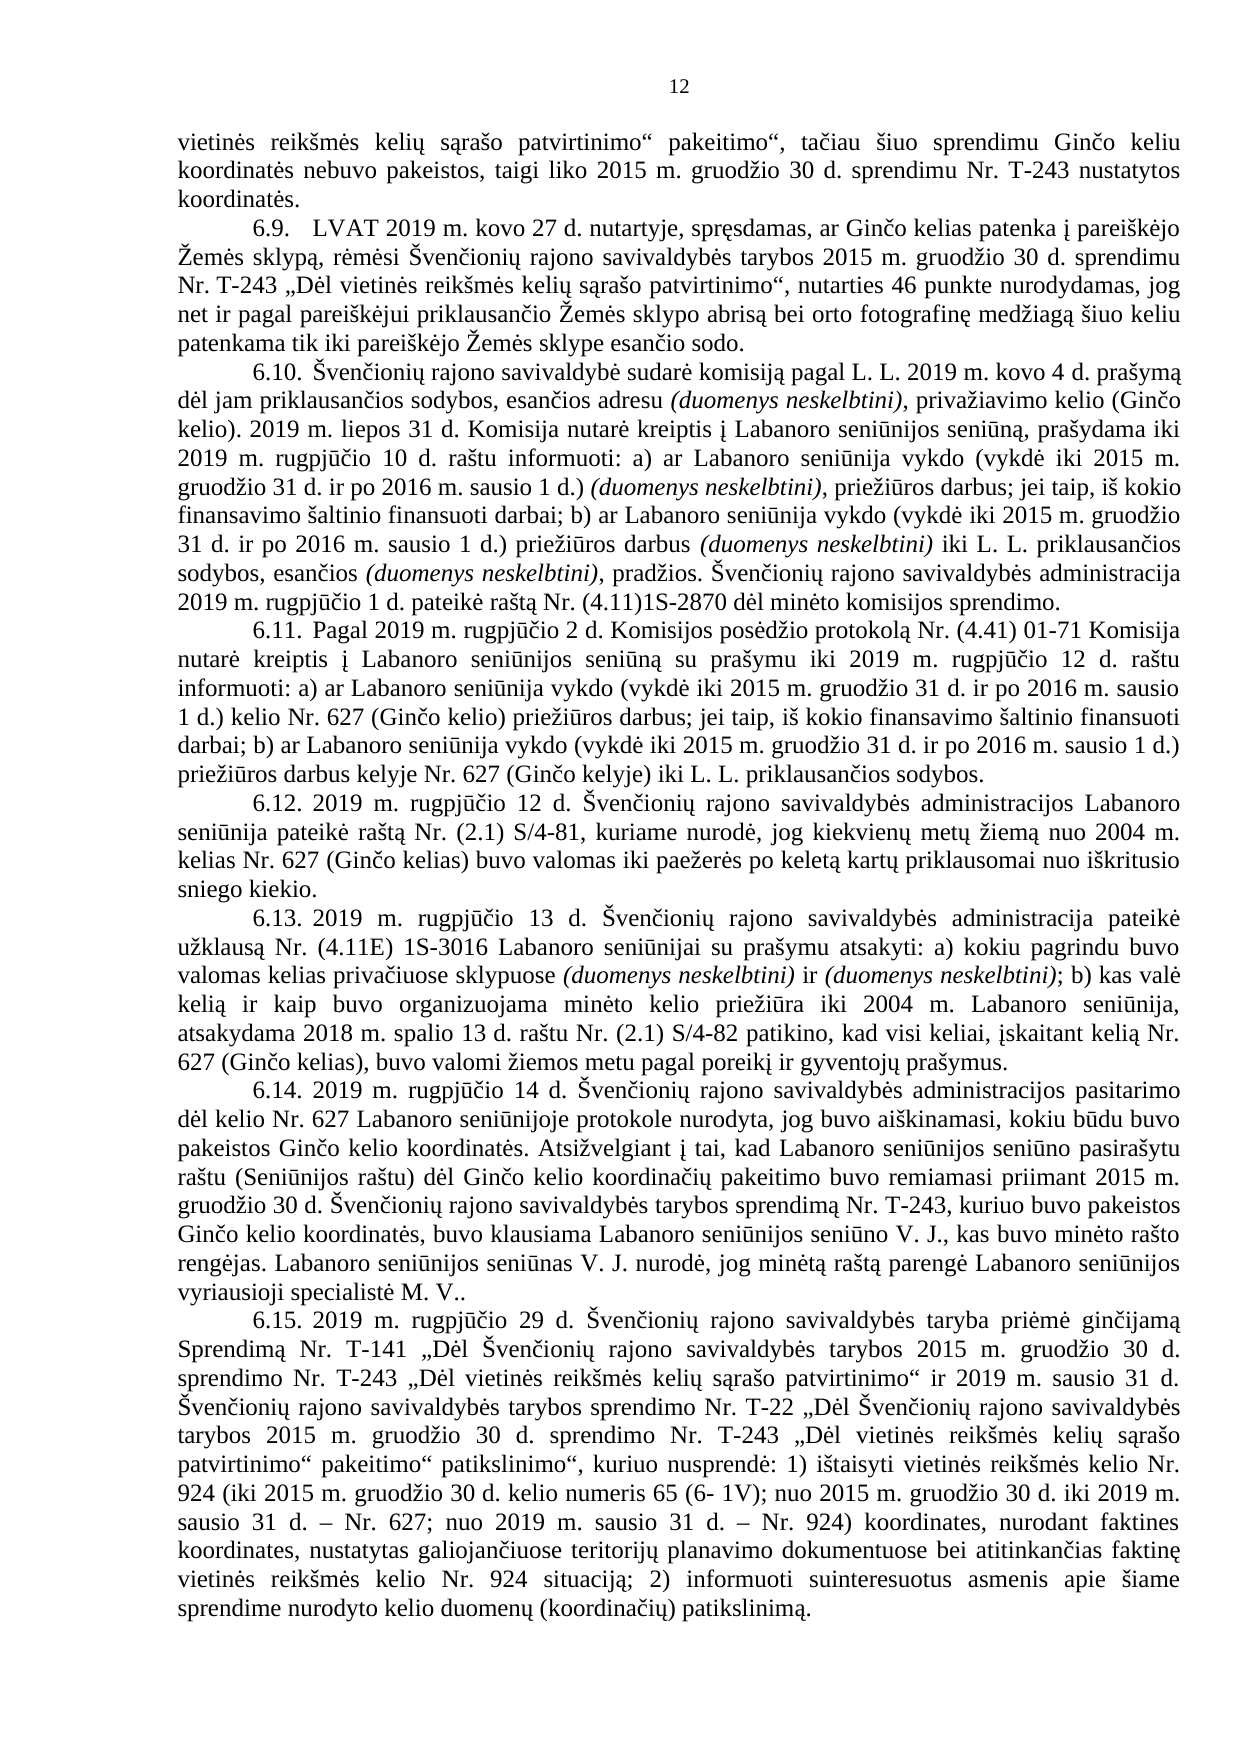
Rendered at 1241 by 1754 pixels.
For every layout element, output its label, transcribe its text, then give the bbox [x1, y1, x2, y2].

text 6.15. 2019 m. rugpjūčio 29 d. Švenčionių rajono savivaldybės taryba priėmė ginčijamą Sprendimą Nr. T-141 „Dėl Švenčionių rajono savivaldybės tarybos 2015 m. gruodžio 30 d. sprendimo Nr. T-243 „Dėl vietinės reikšmės kelių sąrašo patvirtinimo“ ir 2019 m. sausio 31 d. Švenčionių rajono savivaldybės tarybos sprendimo Nr. T-22 „Dėl Švenčionių rajono savivaldybės tarybos 2015 m. gruodžio 30 d. sprendimo Nr. T-243 „Dėl vietinės reikšmės kelių sąrašo patvirtinimo“ pakeitimo“ patikslinimo“, kuriuo nusprendė: 1) ištaisyti vietinės reikšmės kelio Nr. 924 (iki 2015 m. gruodžio 30 d. kelio numeris 65 (6- 1V); nuo 2015 m. gruodžio 30 d. iki 2019 m. sausio 31 d. – Nr. 627; nuo 2019 m. sausio 31 d. – Nr. 924) koordinates, nurodant faktines koordinates, nustatytas galiojančiuose teritorijų planavimo dokumentuose bei atitinkančias faktinę vietinės reikšmės kelio Nr. 924 situaciją; 2) informuoti suinteresuotus asmenis apie šiame sprendime nurodyto kelio duomenų (koordinačių) patikslinimą. [177, 1305, 1181, 1622]
text 6.13. 2019 m. rugpjūčio 13 d. Švenčionių rajono savivaldybės administracija pateikė užklausą Nr. (4.11E) 1S-3016 Labanoro seniūnijai su prašymu atsakyti: a) kokiu pagrindu buvo valomas kelias privačiuose sklypuose (duomenys neskelbtini) ir (duomenys neskelbtini); b) kas valė kelią ir kaip buvo organizuojama minėto kelio priežiūra iki 2004 m. Labanoro seniūnija, atsakydama 2018 m. spalio 13 d. raštu Nr. (2.1) S/4-82 patikino, kad visi keliai, įskaitant kelią Nr. 627 (Ginčo kelias), buvo valomi žiemos metu pagal poreikį ir gyventojų prašymus. [177, 903, 1181, 1075]
text 6.10. Švenčionių rajono savivaldybė sudarė komisiją pagal L. L. 2019 m. kovo 4 d. prašymą dėl jam priklausančios sodybos, esančios adresu (duomenys neskelbtini), privažiavimo kelio (Ginčo kelio). 2019 m. liepos 31 d. Komisija nutarė kreiptis į Labanoro seniūnijos seniūną, prašydama iki 2019 m. rugpjūčio 10 d. raštu informuoti: a) ar Labanoro seniūnija vykdo (vykdė iki 2015 m. gruodžio 31 d. ir po 2016 m. sausio 1 d.) (duomenys neskelbtini), priežiūros darbus; jei taip, iš kokio finansavimo šaltinio finansuoti darbai; b) ar Labanoro seniūnija vykdo (vykdė iki 2015 m. gruodžio 31 d. ir po 2016 m. sausio 1 d.) priežiūros darbus (duomenys neskelbtini) iki L. L. priklausančios sodybos, esančios (duomenys neskelbtini), pradžios. Švenčionių rajono savivaldybės administracija 2019 m. rugpjūčio 1 d. pateikė raštą Nr. (4.11)1S-2870 dėl minėto komisijos sprendimo. [177, 357, 1181, 615]
text vietinės reikšmės kelių sąrašo patvirtinimo“ pakeitimo“, tačiau šiuo sprendimu Ginčo keliu koordinatės nebuvo pakeistos, taigi liko 2015 m. gruodžio 30 d. sprendimu Nr. T-243 nustatytos koordinatės. [177, 127, 1181, 213]
text 6.9. LVAT 2019 m. kovo 27 d. nutartyje, spręsdamas, ar Ginčo kelias patenka į pareiškėjo Žemės sklypą, rėmėsi Švenčionių rajono savivaldybės tarybos 2015 m. gruodžio 30 d. sprendimu Nr. T-243 „Dėl vietinės reikšmės kelių sąrašo patvirtinimo“, nutarties 46 punkte nurodydamas, jog net ir pagal pareiškėjui priklausančio Žemės sklypo abrisą bei orto fotografinę medžiagą šiuo keliu patenkama tik iki pareiškėjo Žemės sklype esančio sodo. [177, 213, 1181, 357]
text 6.12. 2019 m. rugpjūčio 12 d. Švenčionių rajono savivaldybės administracijos Labanoro seniūnija pateikė raštą Nr. (2.1) S/4-81, kuriame nurodė, jog kiekvienų metų žiemą nuo 2004 m. kelias Nr. 627 (Ginčo kelias) buvo valomas iki paežerės po keletą kartų priklausomai nuo iškritusio sniego kiekio. [177, 788, 1181, 903]
text 6.11. Pagal 2019 m. rugpjūčio 2 d. Komisijos posėdžio protokolą Nr. (4.41) 01-71 Komisija nutarė kreiptis į Labanoro seniūnijos seniūną su prašymu iki 2019 m. rugpjūčio 12 d. raštu informuoti: a) ar Labanoro seniūnija vykdo (vykdė iki 2015 m. gruodžio 31 d. ir po 2016 m. sausio 1 d.) kelio Nr. 627 (Ginčo kelio) priežiūros darbus; jei taip, iš kokio finansavimo šaltinio finansuoti darbai; b) ar Labanoro seniūnija vykdo (vykdė iki 2015 m. gruodžio 31 d. ir po 2016 m. sausio 1 d.) priežiūros darbus kelyje Nr. 627 (Ginčo kelyje) iki L. L. priklausančios sodybos. [177, 615, 1181, 788]
text 6.14. 2019 m. rugpjūčio 14 d. Švenčionių rajono savivaldybės administracijos pasitarimo dėl kelio Nr. 627 Labanoro seniūnijoje protokole nurodyta, jog buvo aiškinamasi, kokiu būdu buvo pakeistos Ginčo kelio koordinatės. Atsižvelgiant į tai, kad Labanoro seniūnijos seniūno pasirašytu raštu (Seniūnijos raštu) dėl Ginčo kelio koordinačių pakeitimo buvo remiamasi priimant 2015 m. gruodžio 30 d. Švenčionių rajono savivaldybės tarybos sprendimą Nr. T-243, kuriuo buvo pakeistos Ginčo kelio koordinatės, buvo klausiama Labanoro seniūnijos seniūno V. J., kas buvo minėto rašto rengėjas. Labanoro seniūnijos seniūnas V. J. nurodė, jog minėtą raštą parengė Labanoro seniūnijos vyriausioji specialistė M. V.. [177, 1075, 1181, 1305]
